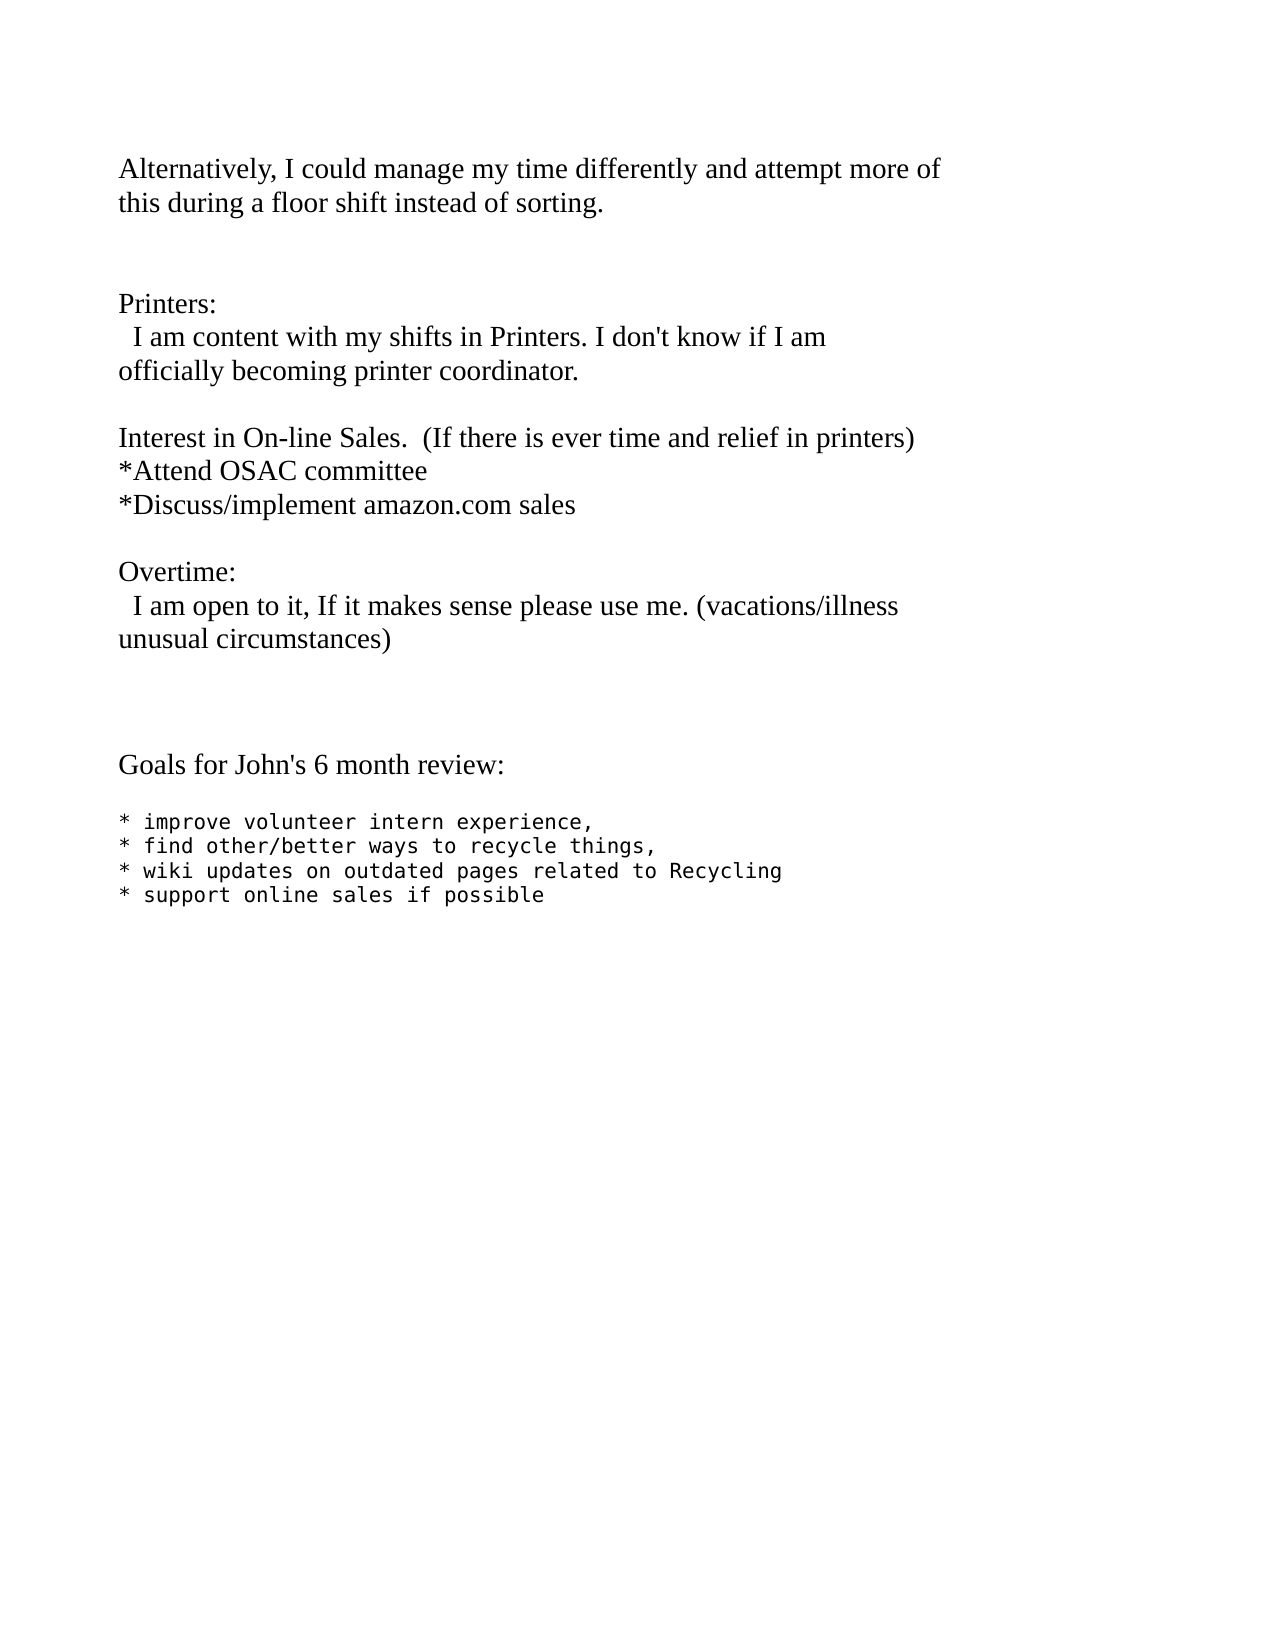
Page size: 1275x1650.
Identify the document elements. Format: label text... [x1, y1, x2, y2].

text * find other/better ways to recycle things, [118, 834, 1157, 859]
text I am open to it, If it makes sense please use me. (vacations/illness [118, 588, 1157, 621]
text Printers: [118, 286, 1157, 319]
text * wiki updates on outdated pages related to Recycling [118, 859, 1157, 883]
text Goals for John's 6 month review: [118, 747, 1157, 781]
text * support online sales if possible [118, 883, 1157, 907]
text Interest in On-line Sales. (If there is ever time and relief in printers) [118, 420, 1157, 453]
text I am content with my shifts in Printers. I don't know if I am [118, 319, 1157, 353]
text officially becoming printer coordinator. [118, 353, 1157, 386]
text *Discuss/implement amazon.com sales [118, 487, 1157, 521]
text unusual circumstances) [118, 621, 1157, 655]
text Alternatively, I could manage my time differently and attempt more of [118, 152, 1157, 185]
text *Attend OSAC committee [118, 453, 1157, 487]
text * improve volunteer intern experience, [118, 810, 1157, 834]
text this during a floor shift instead of sorting. [118, 185, 1157, 219]
text Overtime: [118, 554, 1157, 588]
